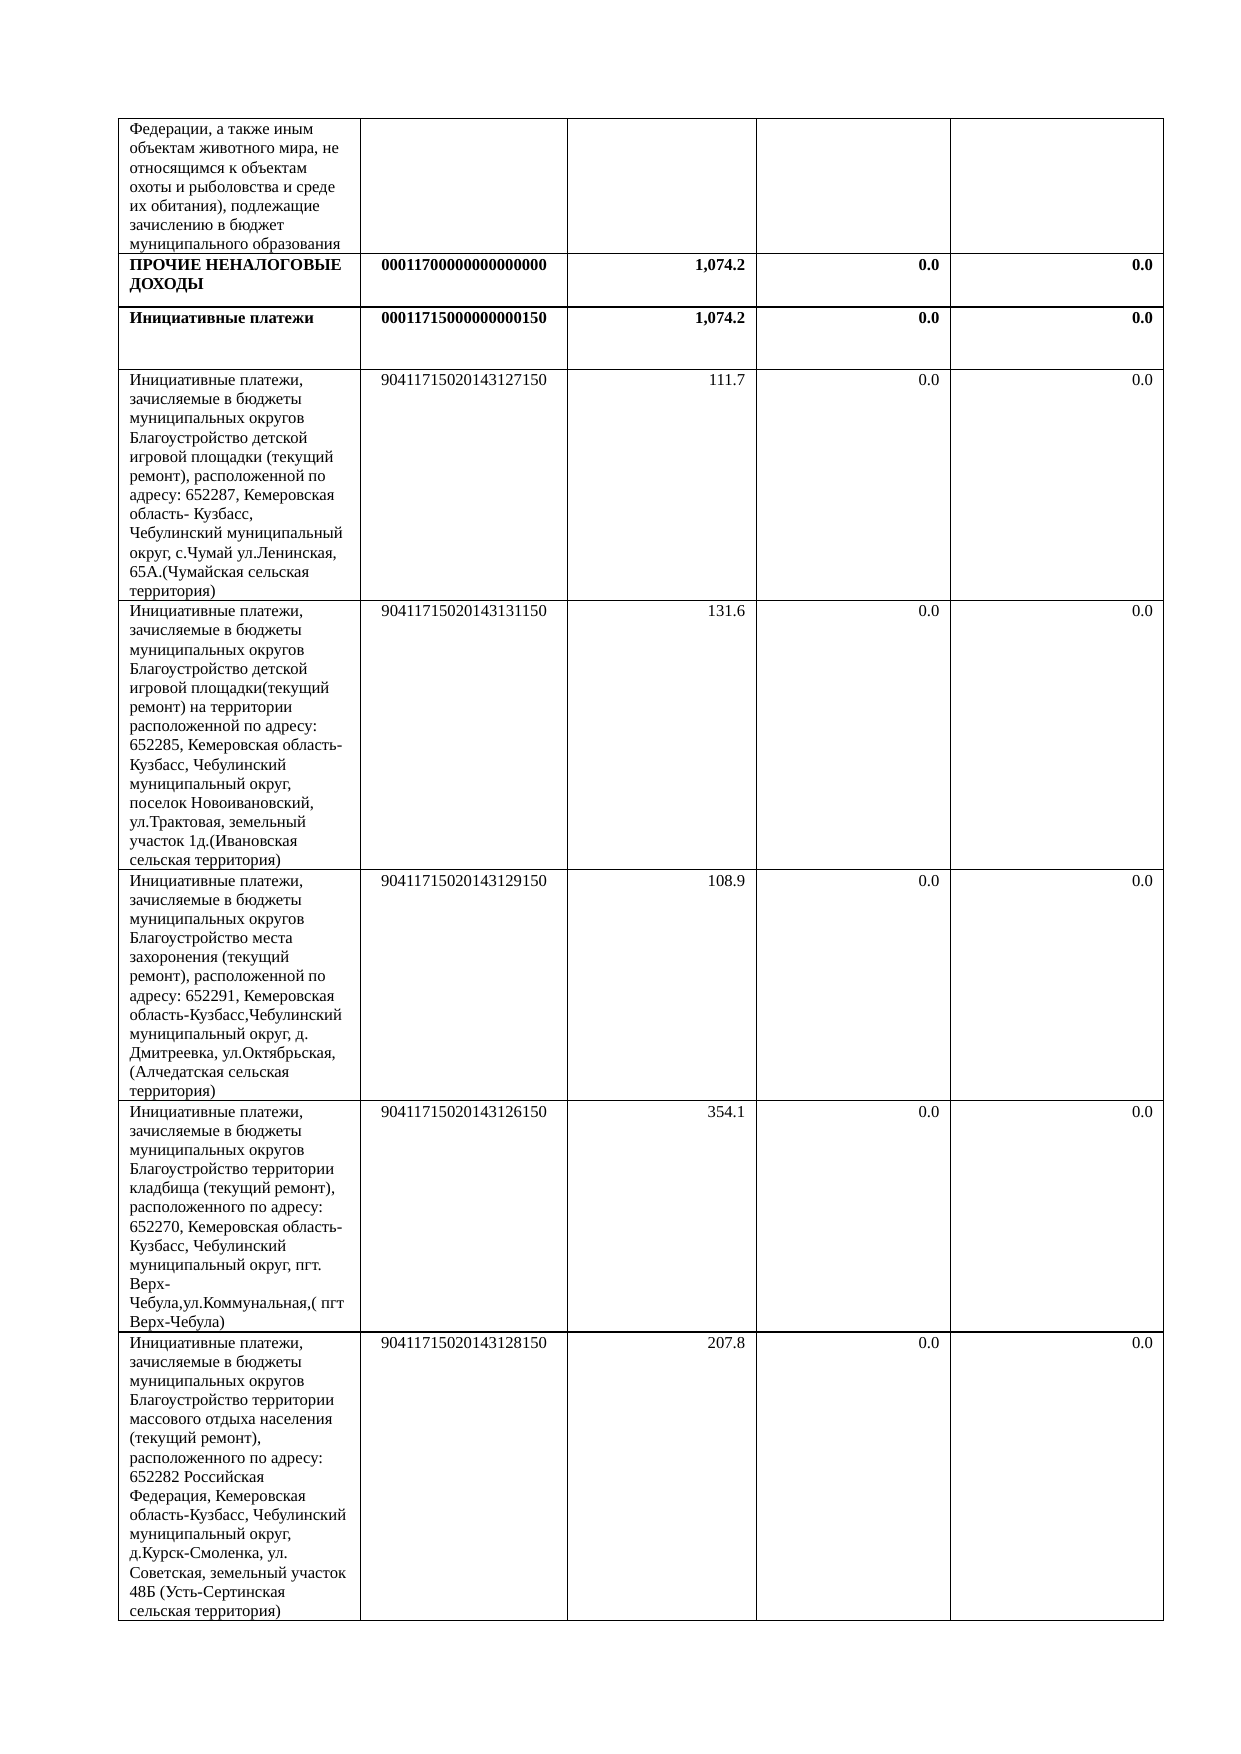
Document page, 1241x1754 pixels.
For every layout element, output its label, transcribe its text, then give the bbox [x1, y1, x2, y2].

table_cell Инициативные платежи, зачисляемые в бюджеты муниципальных округов Благоустройство территории кладбища (текущий ремонт), расположенного по адресу: 652270, Кемеровская область-Кузбасс, Чебулинский муниципальный округ, пгт. Верх-Чебула,ул.Коммунальная,( пгт Верх-Чебула) [119, 1101, 360, 1331]
table_cell ПРОЧИЕ НЕНАЛОГОВЫЕ ДОХОДЫ [119, 254, 360, 306]
table_cell 207,8 [568, 1333, 756, 1620]
table_cell 90411715020143131150 [361, 601, 567, 869]
table_cell 00011700000000000000 [361, 254, 567, 306]
table_cell 0,0 [951, 308, 1163, 369]
table_cell [361, 119, 567, 253]
table_cell 0,0 [757, 1333, 950, 1620]
table_cell 90411715020143129150 [361, 870, 567, 1100]
table_cell 0,0 [757, 601, 950, 869]
table_cell 0,0 [951, 254, 1163, 306]
table_cell Инициативные платежи, зачисляемые в бюджеты муниципальных округов Благоустройство территории массового отдыха населения (текущий ремонт), расположенного по адресу: 652282 Российская Федерация, Кемеровская область-Кузбасс, Чебулинский муниципальный округ, д.Курск-Смоленка, ул. Советская, земельный участок 48Б (Усть-Сертинская сельская территория) [119, 1333, 360, 1620]
table_cell 90411715020143126150 [361, 1101, 567, 1331]
table_cell 190,0 [951, 119, 1163, 253]
table_cell Инициативные платежи, зачисляемые в бюджеты муниципальных округов Благоустройство места захоронения (текущий ремонт), расположенной по адресу: 652291, Кемеровская область-Кузбасс,Чебулинский муниципальный округ, д. Дмитреевка, ул.Октябрьская, (Алчедатская сельская территория) [119, 870, 360, 1100]
table_cell 1 074,2 [568, 308, 756, 369]
table_cell 0,0 [951, 1333, 1163, 1620]
table_cell 108,9 [568, 870, 756, 1100]
table_cell 0,0 [951, 1101, 1163, 1331]
table_cell 111,7 [568, 370, 756, 600]
table_cell 354,1 [568, 1101, 756, 1331]
table_cell 00011715000000000150 [361, 308, 567, 369]
table_cell Инициативные платежи, зачисляемые в бюджеты муниципальных округов Благоустройство детской игровой площадки (текущий ремонт), расположенной по адресу: 652287, Кемеровская область- Кузбасс, Чебулинский муниципальный округ, с.Чумай ул.Ленинская, 65А.(Чумайская сельская территория) [119, 370, 360, 600]
table_cell 0,0 [951, 370, 1163, 600]
table_cell 0,0 [757, 870, 950, 1100]
table_cell 0,0 [951, 870, 1163, 1100]
table_cell 57,0 [568, 119, 756, 253]
table_cell 90411715020143128150 [361, 1333, 567, 1620]
table_cell 131,6 [568, 601, 756, 869]
table_cell 90411715020143127150 [361, 370, 567, 600]
table_cell Инициативные платежи, зачисляемые в бюджеты муниципальных округов Благоустройство детской игровой площадки(текущий ремонт) на территории расположенной по адресу: 652285, Кемеровская область-Кузбасс, Чебулинский муниципальный округ, поселок Новоивановский, ул.Трактовая, земельный участок 1д.(Ивановская сельская территория) [119, 601, 360, 869]
table_cell 0,0 [757, 1101, 950, 1331]
table_cell Федерации, а также иным объектам животного мира, не относящимся к объектам охоты и рыболовства и среде их обитания), подлежащие зачислению в бюджет муниципального образования [119, 119, 360, 253]
table_cell 190,0 [757, 119, 950, 253]
table_cell 0,0 [951, 601, 1163, 869]
table_cell 0,0 [757, 370, 950, 600]
table_cell 0,0 [757, 254, 950, 306]
table_cell 0,0 [757, 308, 950, 369]
table_cell Инициативные платежи [119, 308, 360, 369]
table_cell 1 074,2 [568, 254, 756, 306]
